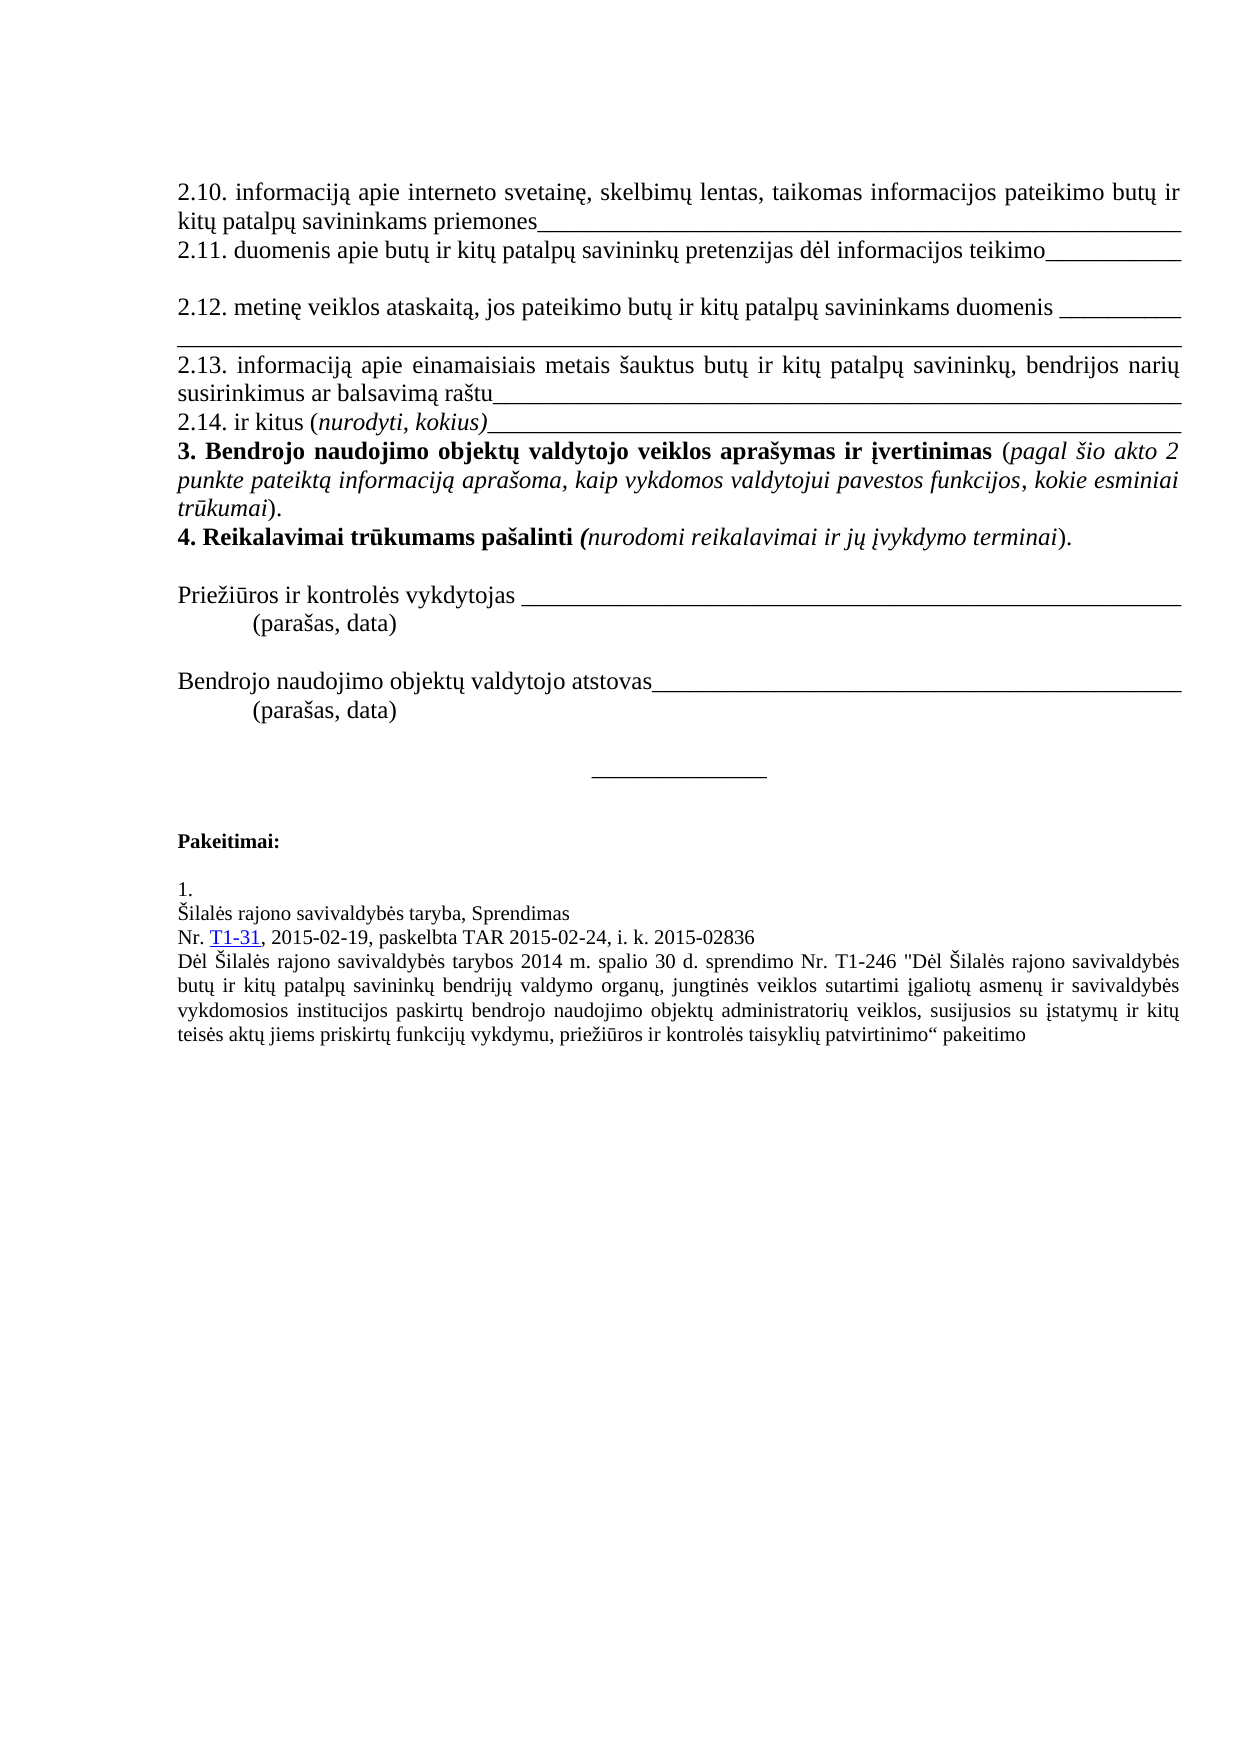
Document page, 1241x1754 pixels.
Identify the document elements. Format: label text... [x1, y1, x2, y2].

text 4. Reikalavimai trūkumams pašalinti (nurodomi reikalavimai ir jų įvykdymo terminai). [177, 522, 1181, 551]
text 2.10. informaciją apie interneto svetainę, skelbimų lentas, taikomas informacijos pateikimo butų ir kitų patalpų savininkams priemones [177, 177, 1181, 235]
text 3. Bendrojo naudojimo objektų valdytojo veiklos aprašymas ir įvertinimas (pagal šio akto 2 punkte pateiktą informaciją aprašoma, kaip vykdomos valdytojui pavestos funkcijos, kokie esminiai trūkumai). [177, 436, 1181, 522]
text Dėl Šilalės rajono savivaldybės tarybos 2014 m. spalio 30 d. sprendimo Nr. T1-246 "Dėl Šilalės rajono savivaldybės butų ir kitų patalpų savininkų bendrijų valdymo organų, jungtinės veiklos sutartimi įgaliotų asmenų ir savivaldybės vykdomosios institucijos paskirtų bendrojo naudojimo objektų administratorių veiklos, susijusios su įstatymų ir kitų teisės aktų jiems priskirtų funkcijų vykdymu, priežiūros ir kontrolės taisyklių patvirtinimo“ pakeitimo [177, 949, 1181, 1046]
text 2.12. metinę veiklos ataskaitą, jos pateikimo butų ir kitų patalpų savininkams duomenis [177, 292, 1181, 321]
text 1. [177, 877, 1181, 901]
text Priežiūros ir kontrolės vykdytojas [177, 580, 1181, 608]
text Nr. T1-31, 2015-02-19, paskelbta TAR 2015-02-24, i. k. 2015-02836 [177, 925, 1181, 949]
text 2.13. informaciją apie einamaisiais metais šauktus butų ir kitų patalpų savininkų, bendrijos narių susirinkimus ar balsavimą raštu [177, 350, 1181, 407]
text 2.11. duomenis apie butų ir kitų patalpų savininkų pretenzijas dėl informacijos teikimo [177, 235, 1181, 263]
text Šilalės rajono savivaldybės taryba, Sprendimas [177, 901, 1181, 925]
text 2.14. ir kitus (nurodyti, kokius) [177, 407, 1181, 436]
text ______________ [177, 752, 1181, 781]
text (parašas, data) [177, 608, 1181, 637]
text Bendrojo naudojimo objektų valdytojo atstovas [177, 666, 1181, 695]
text Pakeitimai: [177, 829, 1181, 853]
text (parašas, data) [177, 695, 1181, 723]
